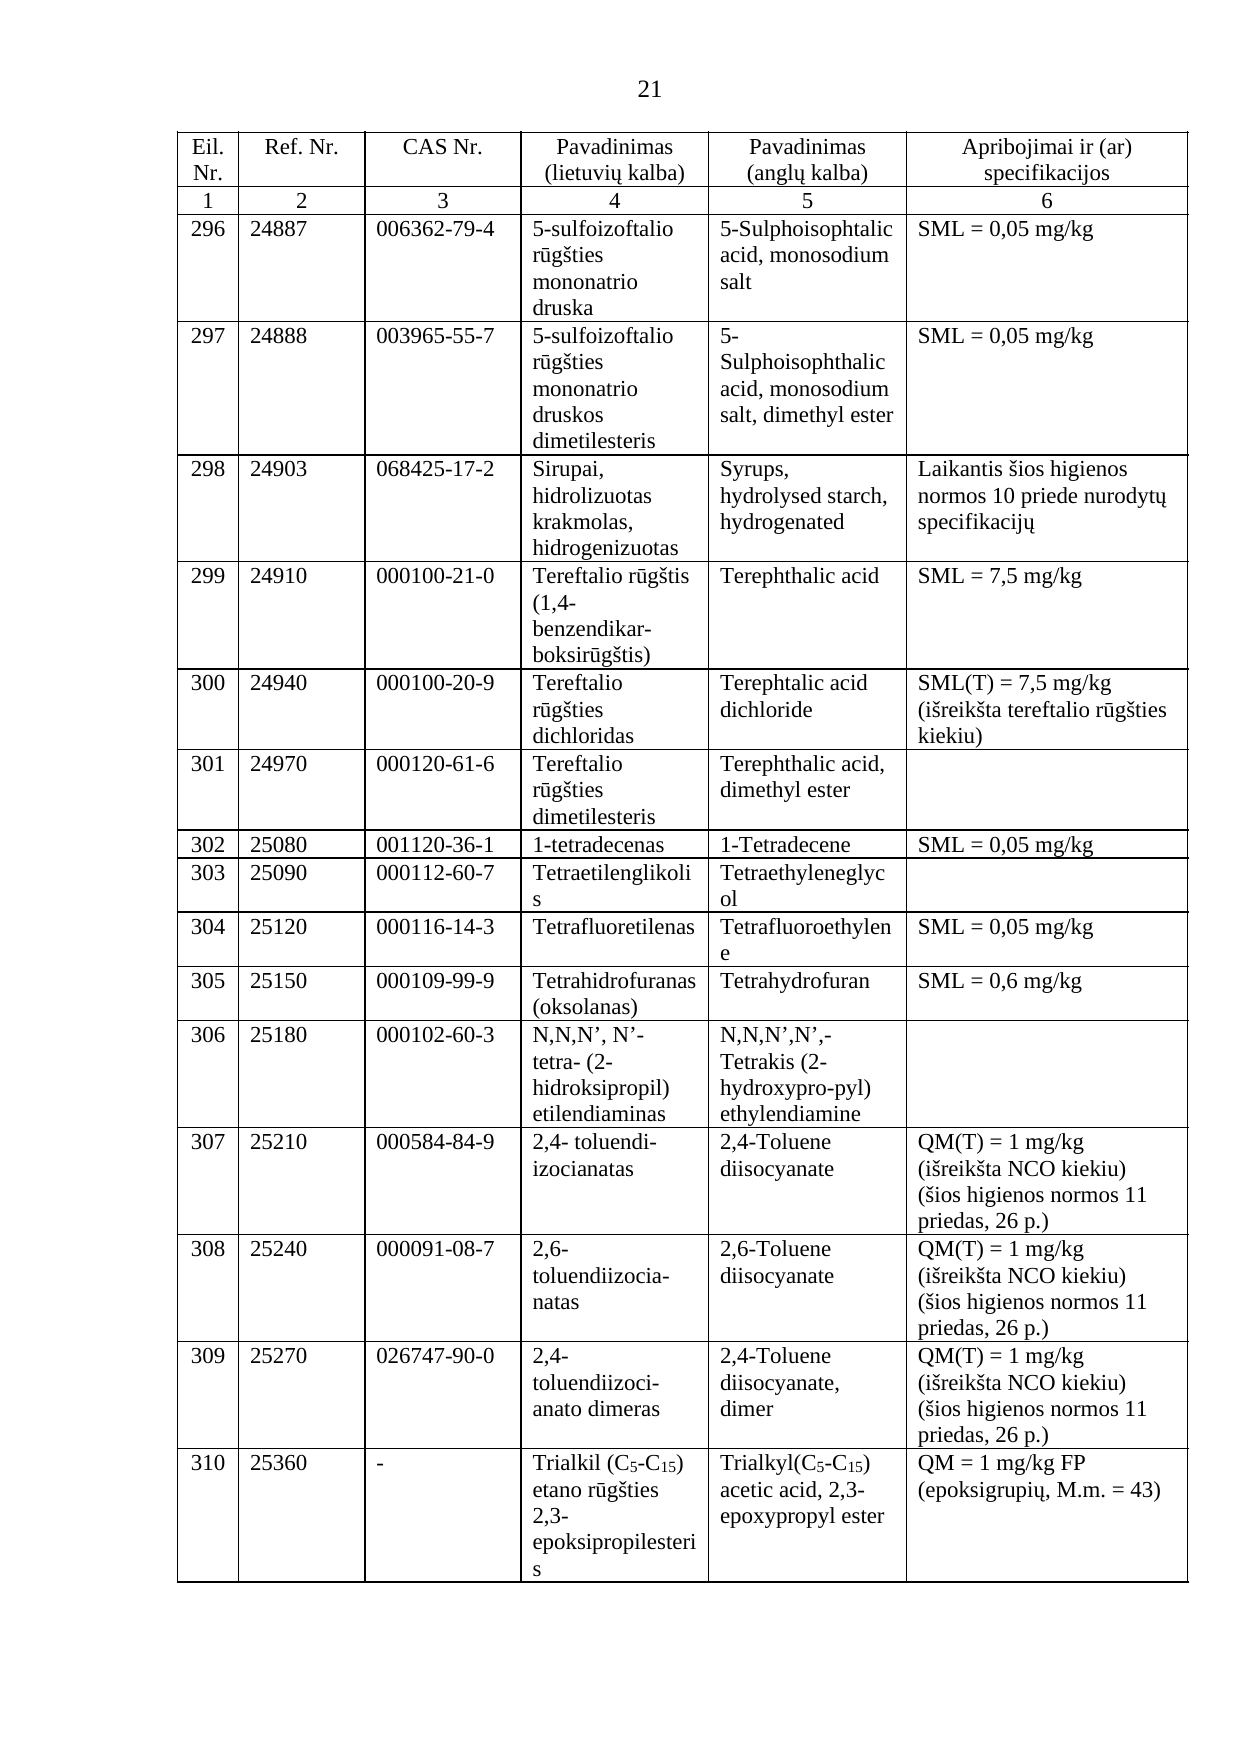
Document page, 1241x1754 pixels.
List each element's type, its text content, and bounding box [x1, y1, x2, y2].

table_cell 006362-79-4 [366, 215, 520, 321]
table_cell 000100-21-0 [366, 562, 520, 668]
table_cell 24970 [239, 750, 364, 829]
table_cell Tetraetilenglikolis [522, 859, 708, 911]
table_cell 5-sulfoizoftalio rūgšties mononatrio druska [522, 215, 708, 321]
table_cell 2,4- toluendiizoci-anato dimeras [522, 1342, 708, 1448]
table_cell Trialkil (C5-C15) etano rūgšties 2,3-epoksipropilesteris [522, 1449, 708, 1581]
table_cell Tereftalio rūgštis (1,4- benzendikar-boksirūgštis) [522, 562, 708, 668]
table_header Pavadinimas (lietuvių kalba) [522, 133, 708, 186]
table_cell [907, 750, 1187, 829]
table_cell 2,4-Toluene diisocyanate [709, 1128, 906, 1234]
table_cell SML = 0,05 mg/kg [907, 913, 1187, 966]
table_cell N,N,N’, N’- tetra- (2- hidroksipropil) etilendiaminas [522, 1021, 708, 1127]
table_cell SML = 7,5 mg/kg [907, 562, 1187, 668]
table_cell Tereftalio rūgšties dimetilesteris [522, 750, 708, 829]
table_cell Tetrafluoroethylene [709, 913, 906, 966]
table_cell 299 [178, 562, 238, 668]
table_cell 305 [178, 967, 238, 1020]
table_cell Laikantis šios higienos normos 10 priede nurodytų specifikacijų [907, 456, 1187, 561]
table_cell Terephthalic acid, dimethyl ester [709, 750, 906, 829]
table_cell 5 [709, 187, 906, 213]
table_cell 25210 [239, 1128, 364, 1234]
table_cell 307 [178, 1128, 238, 1234]
table_cell 302 [178, 831, 238, 857]
table_header Eil. Nr. [178, 133, 238, 186]
table_cell 2 [239, 187, 364, 213]
table_header CAS Nr. [366, 133, 520, 186]
table_cell Syrups, hydrolysed starch, hydrogenated [709, 456, 906, 561]
table_cell SML = 0,05 mg/kg [907, 215, 1187, 321]
table_cell 24940 [239, 670, 364, 748]
table_cell 2,6- toluendiizocia-natas [522, 1235, 708, 1341]
table_cell Tetrahidrofuranas (oksolanas) [522, 967, 708, 1020]
table_cell QM = 1 mg/kg FP (epoksigrupių, M.m. = 43) [907, 1449, 1187, 1581]
table_cell 296 [178, 215, 238, 321]
table_header Ref. Nr. [239, 133, 364, 186]
table_cell 25120 [239, 913, 364, 966]
table_cell 3 [366, 187, 520, 213]
table_cell SML(T) = 7,5 mg/kg (išreikšta tereftalio rūgšties kiekiu) [907, 670, 1187, 748]
table_cell QM(T) = 1 mg/kg (išreikšta NCO kiekiu) (šios higienos normos 11 priedas, 26 p.) [907, 1342, 1187, 1448]
table_cell Terephthalic acid [709, 562, 906, 668]
table_cell 298 [178, 456, 238, 561]
table_cell SML = 0,05 mg/kg [907, 322, 1187, 454]
table_cell 25270 [239, 1342, 364, 1448]
table_cell 001120-36-1 [366, 831, 520, 857]
table_cell Sirupai, hidrolizuotas krakmolas, hidrogenizuotas [522, 456, 708, 561]
table_cell 25180 [239, 1021, 364, 1127]
table_cell Tetrahydrofuran [709, 967, 906, 1020]
table_cell 000584-84-9 [366, 1128, 520, 1234]
table_cell 301 [178, 750, 238, 829]
table_cell [907, 859, 1187, 911]
table_cell 1-Tetradecene [709, 831, 906, 857]
table_cell 000109-99-9 [366, 967, 520, 1020]
table_cell 300 [178, 670, 238, 748]
table_cell 24887 [239, 215, 364, 321]
table_cell 309 [178, 1342, 238, 1448]
table_cell Trialkyl(C5-C15) acetic acid, 2,3-epoxypropyl ester [709, 1449, 906, 1581]
table_cell 4 [522, 187, 708, 213]
table_cell 308 [178, 1235, 238, 1341]
table_cell 304 [178, 913, 238, 966]
table_cell SML = 0,6 mg/kg [907, 967, 1187, 1020]
table_header Apribojimai ir (ar) specifikacijos [907, 133, 1187, 186]
table_cell 297 [178, 322, 238, 454]
table_cell Tereftalio rūgšties dichloridas [522, 670, 708, 748]
table_cell 5-Sulphoisophtalic acid, monosodium salt [709, 215, 906, 321]
table_cell 000120-61-6 [366, 750, 520, 829]
table_cell 25090 [239, 859, 364, 911]
table_cell 2,6-Toluene diisocyanate [709, 1235, 906, 1341]
table_cell 026747-90-0 [366, 1342, 520, 1448]
table_cell 25080 [239, 831, 364, 857]
table_cell Terephtalic acid dichloride [709, 670, 906, 748]
table_cell Tetrafluoretilenas [522, 913, 708, 966]
table_cell 000102-60-3 [366, 1021, 520, 1127]
table_cell 25240 [239, 1235, 364, 1341]
table_cell 303 [178, 859, 238, 911]
table_cell Tetraethyleneglycol [709, 859, 906, 911]
table_cell 25150 [239, 967, 364, 1020]
table_cell 000091-08-7 [366, 1235, 520, 1341]
table_cell 24888 [239, 322, 364, 454]
table_cell - [366, 1449, 520, 1581]
table_cell 2,4- toluendi-izocianatas [522, 1128, 708, 1234]
table_header Pavadinimas (anglų kalba) [709, 133, 906, 186]
table_cell N,N,N’,N’,-Tetrakis (2-hydroxypro-pyl) ethylendiamine [709, 1021, 906, 1127]
table_cell 1-tetradecenas [522, 831, 708, 857]
table_cell QM(T) = 1 mg/kg (išreikšta NCO kiekiu) (šios higienos normos 11 priedas, 26 p.) [907, 1128, 1187, 1234]
table_cell SML = 0,05 mg/kg [907, 831, 1187, 857]
table_cell 306 [178, 1021, 238, 1127]
table_cell 068425-17-2 [366, 456, 520, 561]
table_cell 5-Sulphoisophthalic acid, monosodium salt, dimethyl ester [709, 322, 906, 454]
table_cell 6 [907, 187, 1187, 213]
table_cell 24910 [239, 562, 364, 668]
table_cell 25360 [239, 1449, 364, 1581]
table_cell QM(T) = 1 mg/kg (išreikšta NCO kiekiu) (šios higienos normos 11 priedas, 26 p.) [907, 1235, 1187, 1341]
table_cell 000100-20-9 [366, 670, 520, 748]
table_cell 000116-14-3 [366, 913, 520, 966]
table_cell 2,4-Toluene diisocyanate, dimer [709, 1342, 906, 1448]
table_cell 24903 [239, 456, 364, 561]
table_cell 5-sulfoizoftalio rūgšties mononatrio druskos dimetilesteris [522, 322, 708, 454]
table_cell 000112-60-7 [366, 859, 520, 911]
table_cell 003965-55-7 [366, 322, 520, 454]
table_cell 310 [178, 1449, 238, 1581]
table_cell 1 [178, 187, 238, 213]
table_cell [907, 1021, 1187, 1127]
